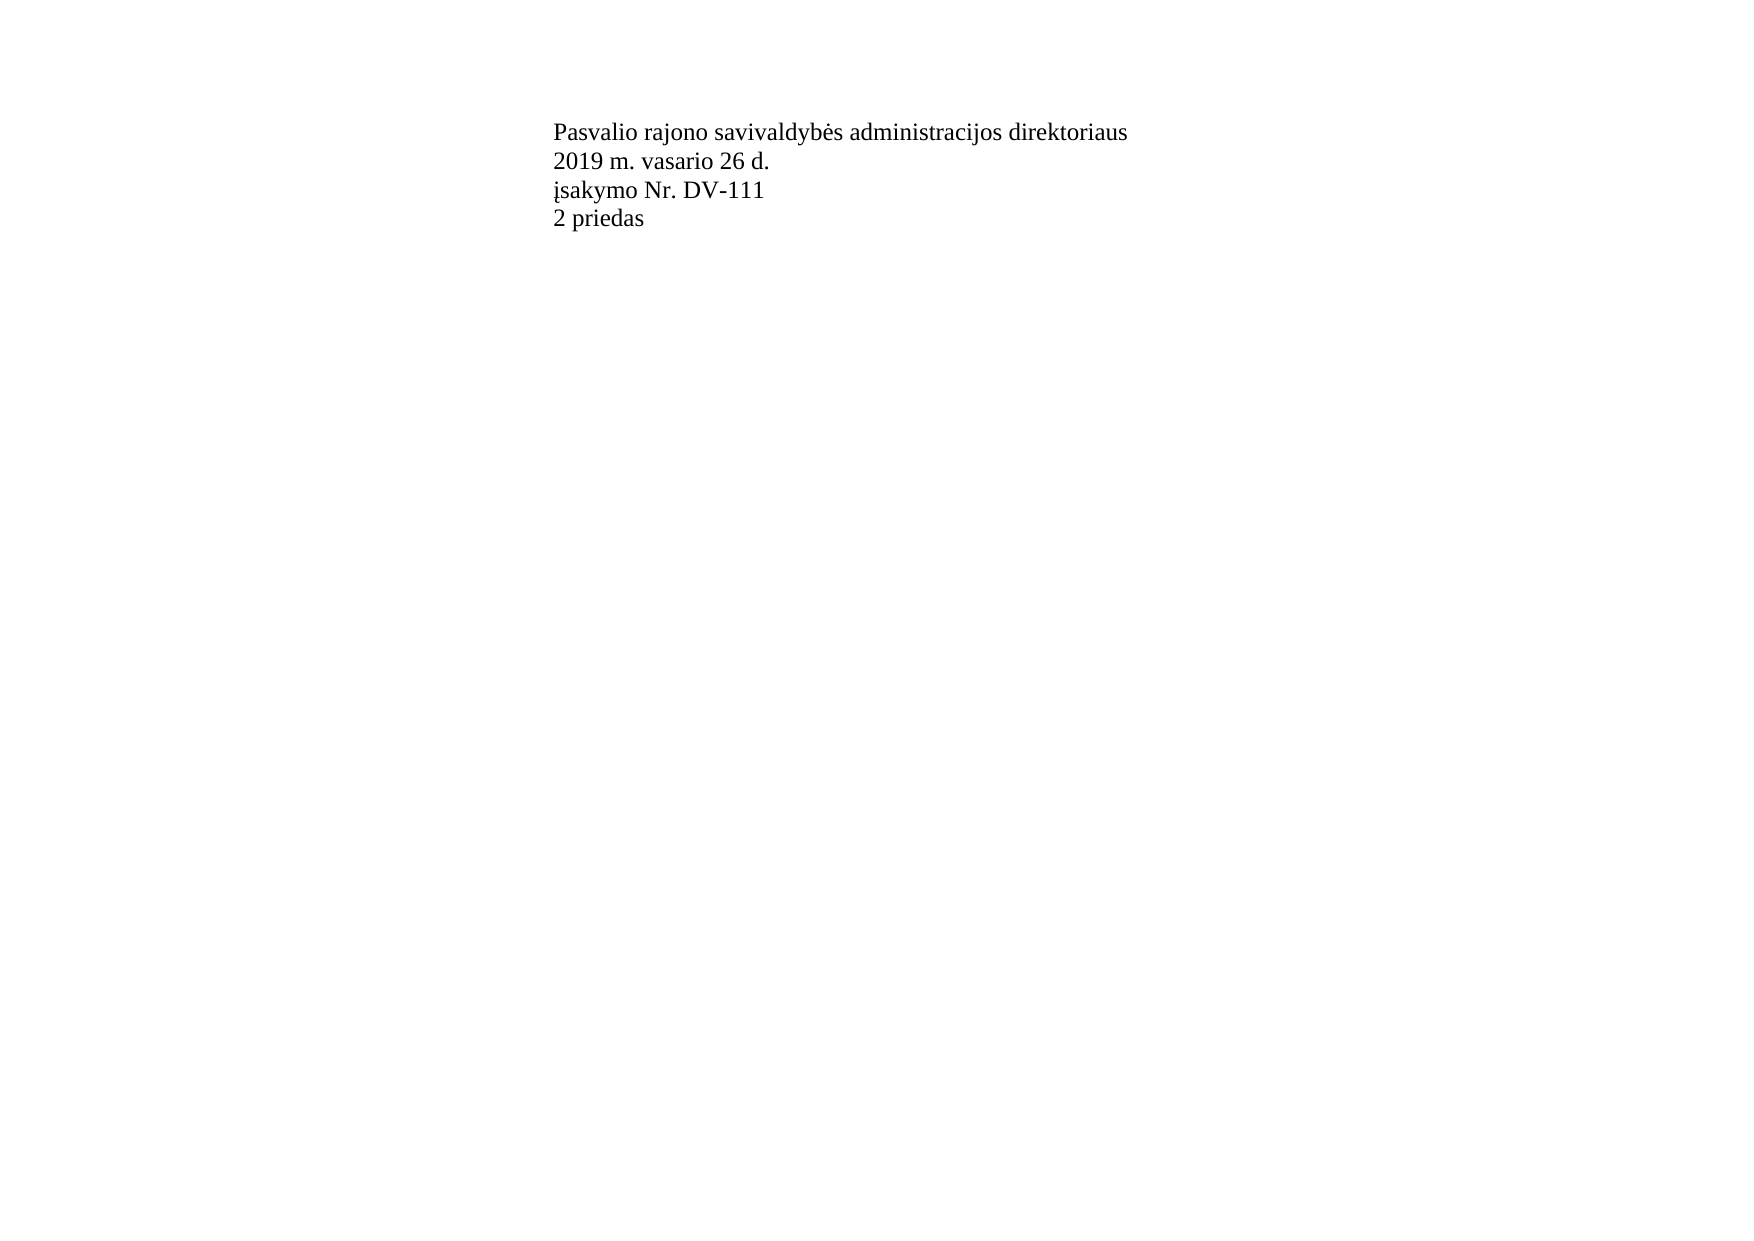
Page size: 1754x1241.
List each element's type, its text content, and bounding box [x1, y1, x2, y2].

table_header Pasvalio rajono savivaldybės administracijos direktoriaus 2019 m. vasario 26 d. įsakymo Nr. DV-111 2 priedas [542, 117, 1142, 261]
table_header [118, 117, 542, 261]
